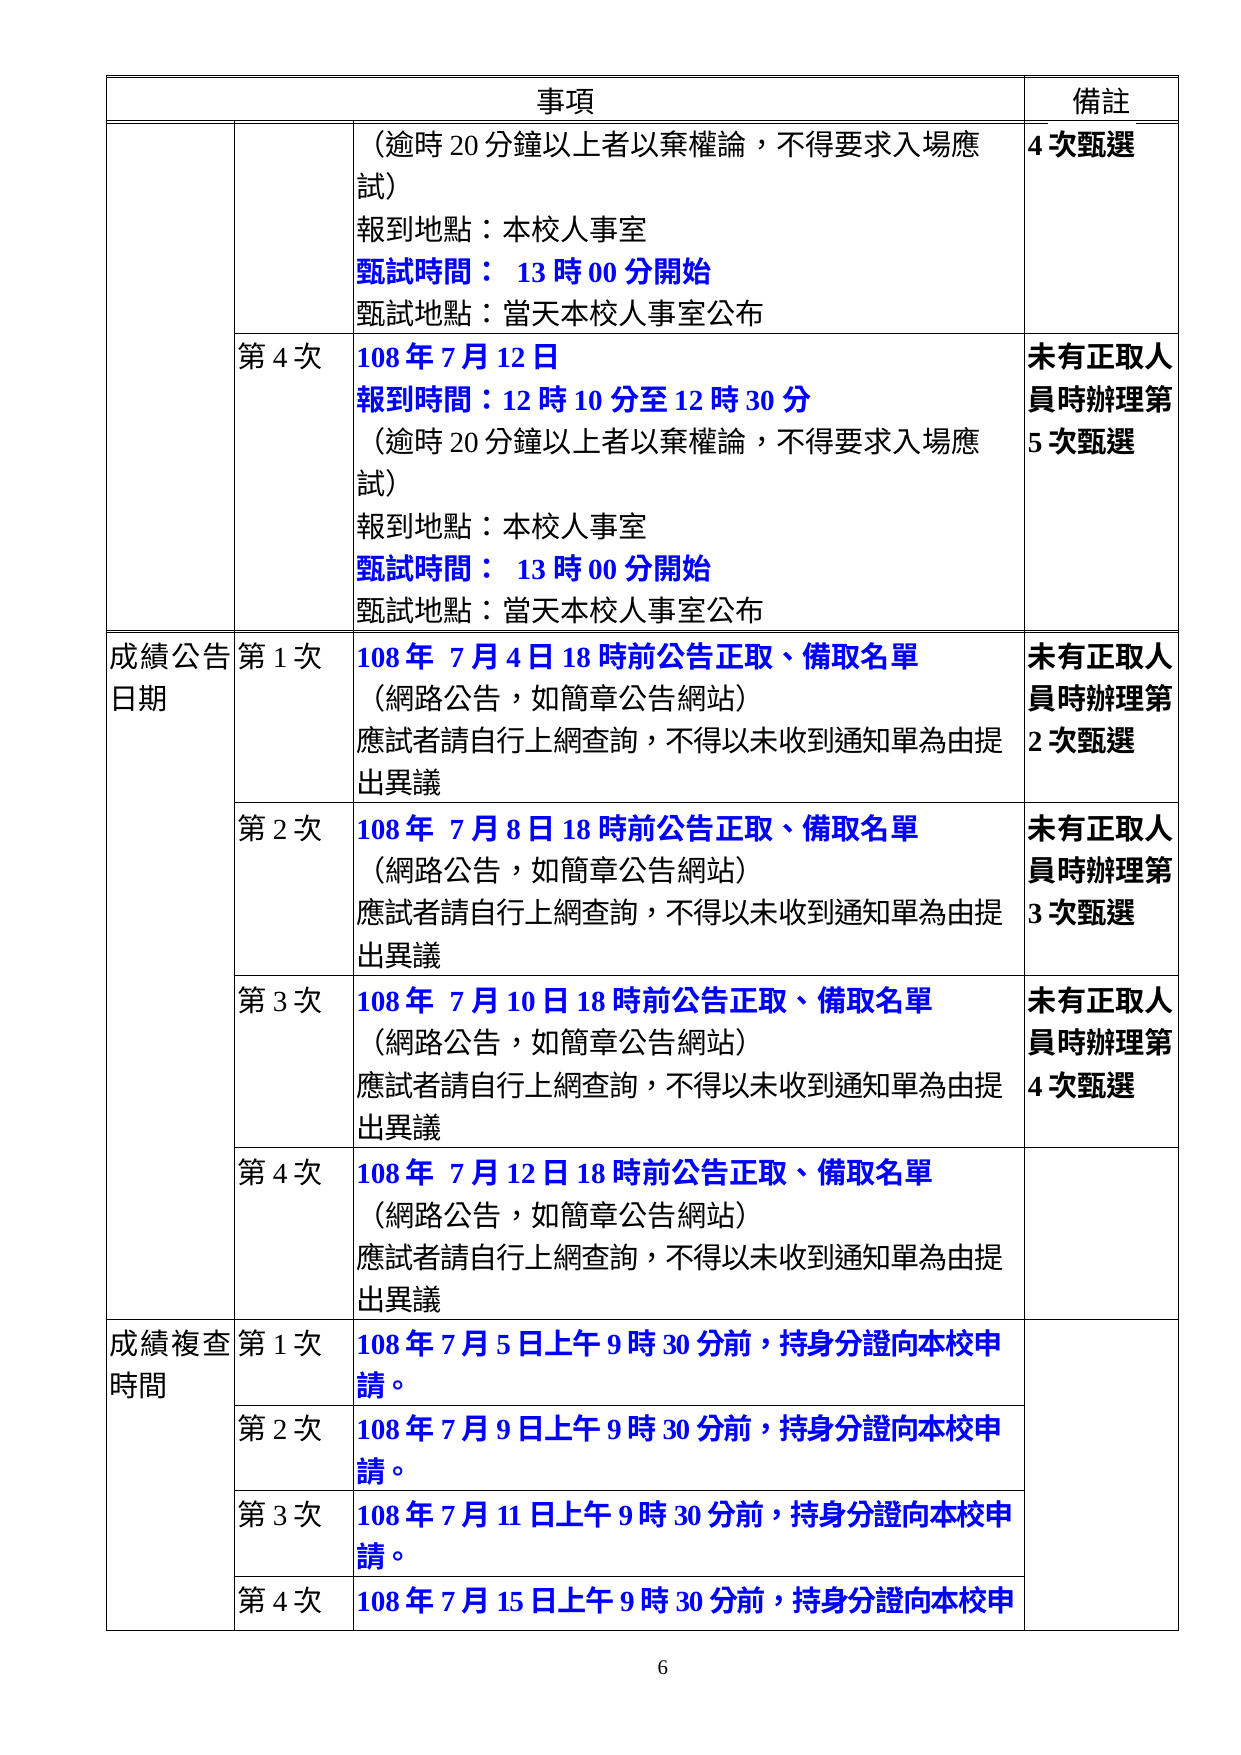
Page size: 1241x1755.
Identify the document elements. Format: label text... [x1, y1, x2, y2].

table_cell 108年 7 月10日18 時前公告正取、備取名單 （網路公告，如簡章公告網站） 應試者請自行上網查詢，不得以未收到通知單為由提出異議 [354, 976, 1024, 1147]
table_cell 108年7月5日上午9 時30分前，持身分證向本校申請。 [354, 1320, 1024, 1405]
table_cell 未有正取人員時辦理第2次甄選 [1025, 633, 1178, 802]
table_cell 108年7月15日上午9 時30分前，持身分證向本校申 [354, 1577, 1024, 1630]
table_cell [1025, 1148, 1178, 1319]
table_cell 108年7月12日 報到時間：12 時10 分至12 時30 分 （逾時20分鐘以上者以棄權論，不得要求入場應試） 報到地點：本校人事室 甄試時間： 13 時00 分開始 甄試地點：當天本校人事室公布 [354, 334, 1024, 630]
table_cell 未有正取人員時辦理第3次甄選 [1025, 803, 1178, 974]
table_cell 未有正取人員時辦理第4次甄選 [1025, 976, 1178, 1147]
table_cell [235, 124, 353, 333]
table_cell 第4次 [235, 1577, 353, 1630]
table_cell 第4次 [235, 1148, 353, 1319]
table_cell 108年 7 月4日18 時前公告正取、備取名單 （網路公告，如簡章公告網站） 應試者請自行上網查詢，不得以未收到通知單為由提出異議 [354, 633, 1024, 802]
table_cell 成績複查時間 [107, 1320, 234, 1630]
table_cell 第4次 [235, 334, 353, 630]
table_header 事項 [107, 78, 1024, 120]
table_cell 108年 7 月8日18 時前公告正取、備取名單 （網路公告，如簡章公告網站） 應試者請自行上網查詢，不得以未收到通知單為由提出異議 [354, 803, 1024, 974]
table_header 備註 [1025, 78, 1178, 120]
table_cell 第2次 [235, 1406, 353, 1490]
table_cell 第2次 [235, 803, 353, 974]
table_cell [107, 124, 234, 630]
table_cell 4次甄選 [1025, 124, 1178, 333]
table_cell 108年7月9日上午9 時30分前，持身分證向本校申請。 [354, 1406, 1024, 1490]
table_cell 108年7月11日上午9 時30分前，持身分證向本校申請。 [354, 1491, 1024, 1576]
table_cell 未有正取人員時辦理第5次甄選 [1025, 334, 1178, 630]
table_cell 第3次 [235, 1491, 353, 1576]
table_cell 108年 7 月12日18 時前公告正取、備取名單 （網路公告，如簡章公告網站） 應試者請自行上網查詢，不得以未收到通知單為由提出異議 [354, 1148, 1024, 1319]
table_cell [1025, 1320, 1178, 1630]
table_cell 第1次 [235, 1320, 353, 1405]
table_cell 第3次 [235, 976, 353, 1147]
table_cell 成績公告日期 [107, 633, 234, 1319]
table_cell 第1次 [235, 633, 353, 802]
table_cell （逾時20分鐘以上者以棄權論，不得要求入場應試） 報到地點：本校人事室 甄試時間： 13 時00 分開始 甄試地點：當天本校人事室公布 [354, 124, 1024, 333]
